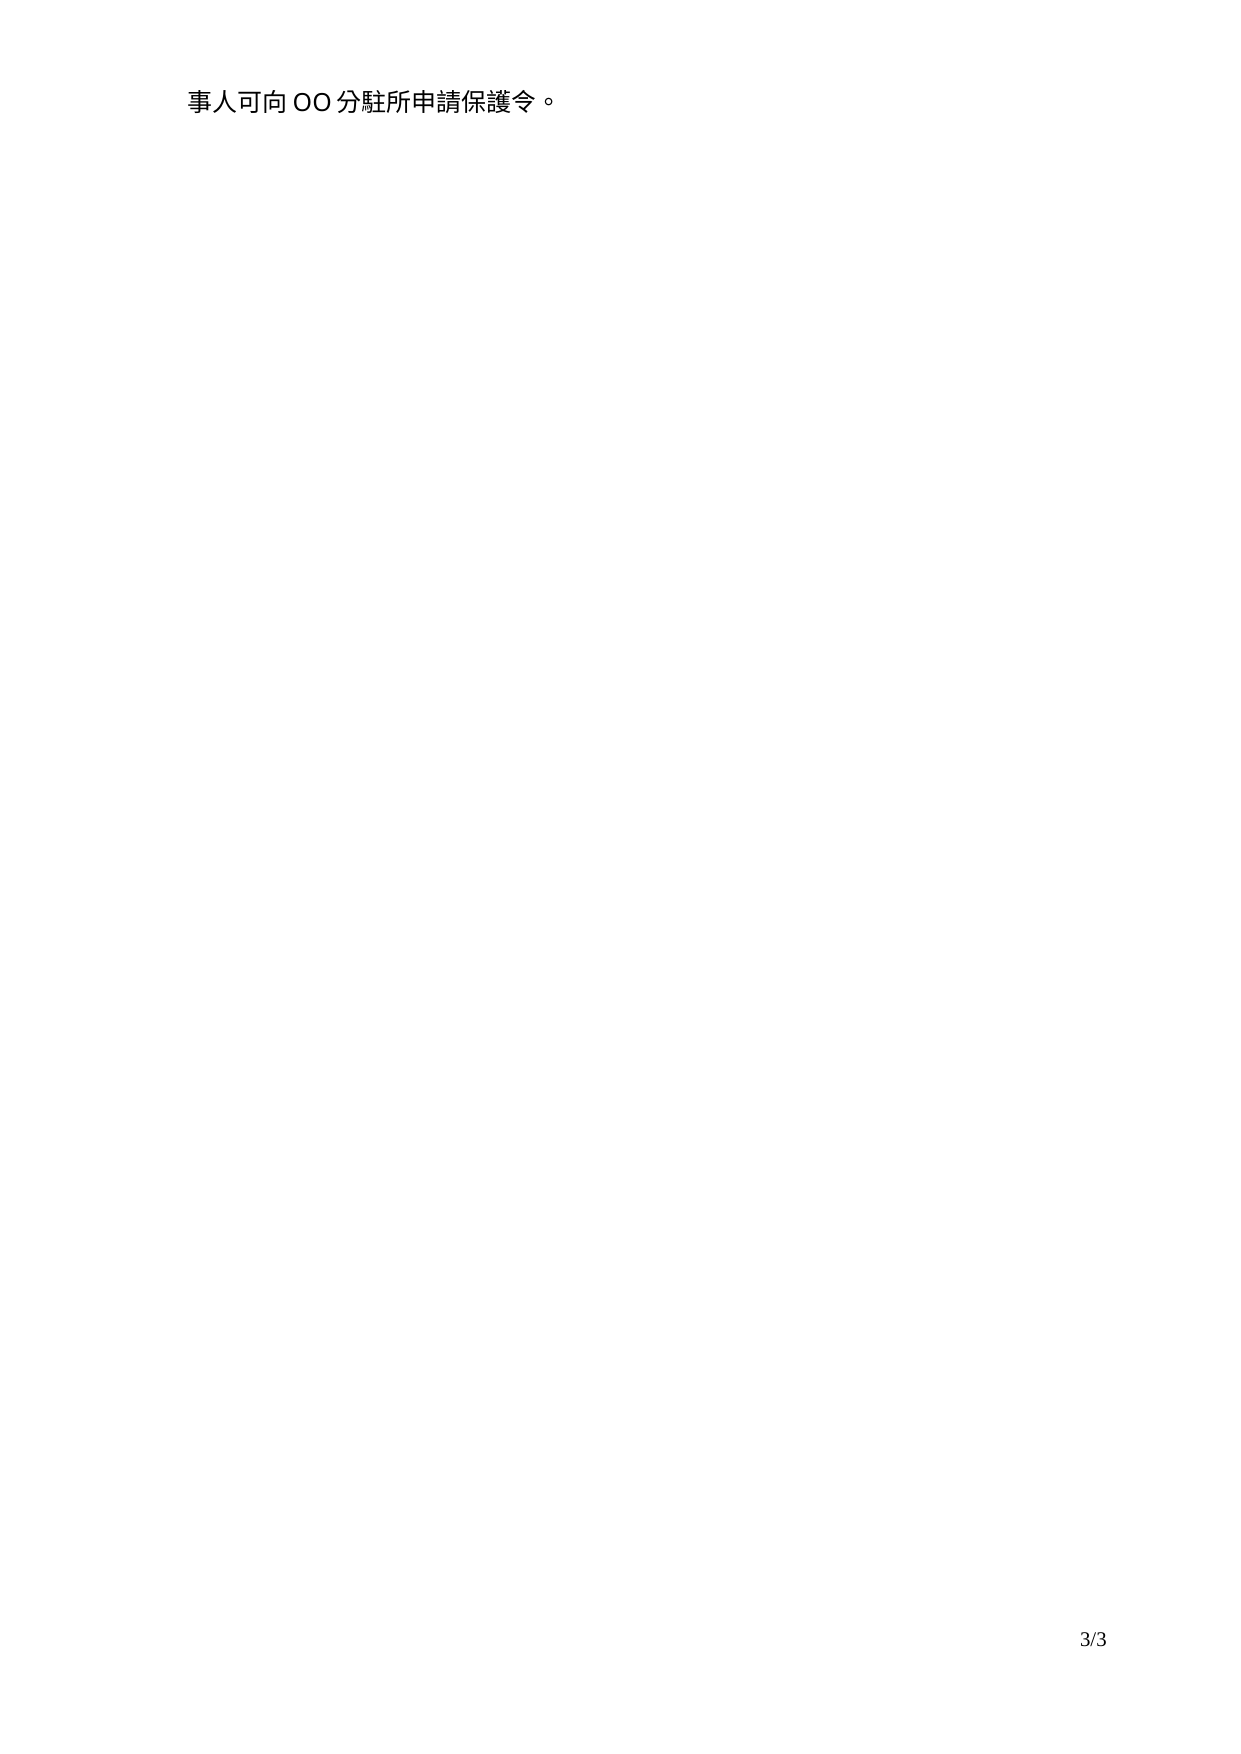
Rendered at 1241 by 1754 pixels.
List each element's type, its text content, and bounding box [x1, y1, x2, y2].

text 事人可向OO分駐所申請保護令。 [187, 82, 1106, 119]
